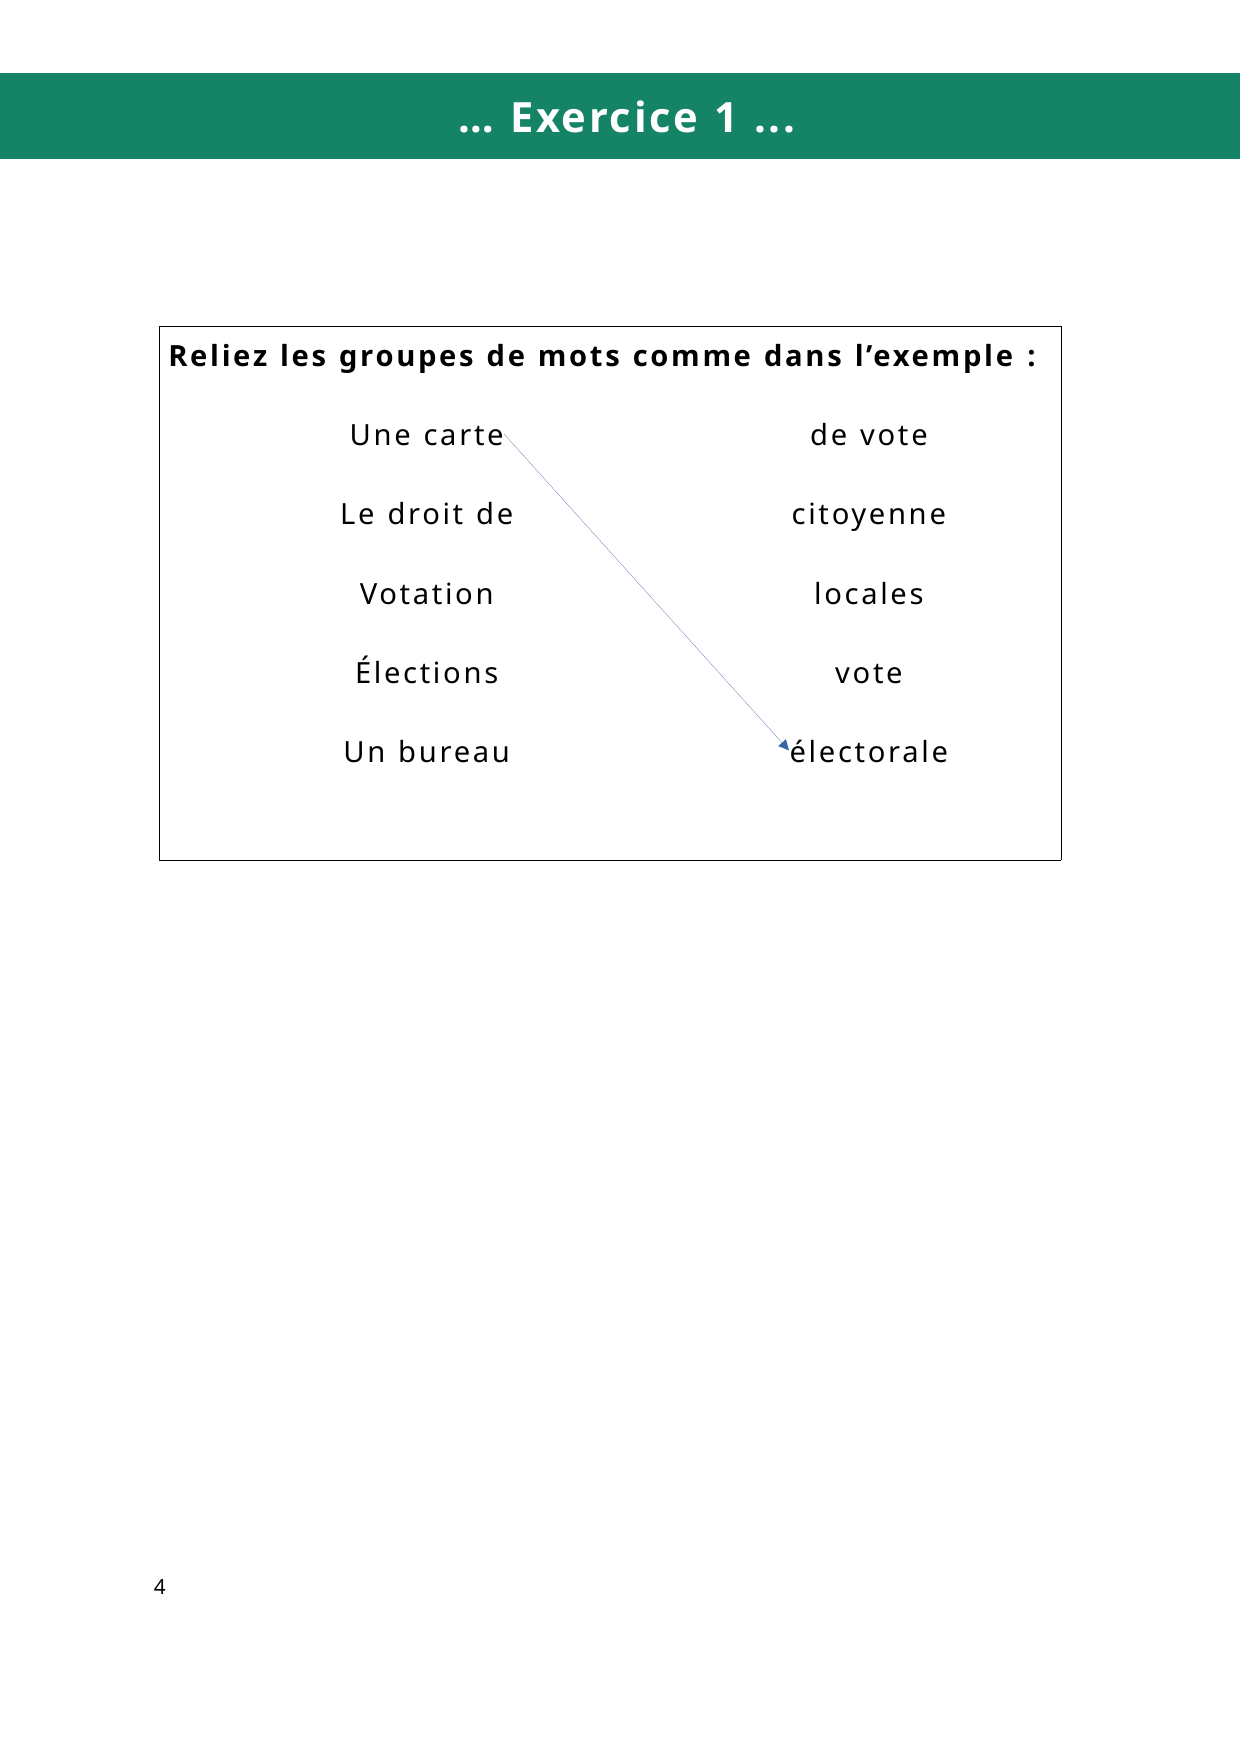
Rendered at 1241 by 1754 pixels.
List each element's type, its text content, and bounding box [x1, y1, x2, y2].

table_header de vote [610, 414, 1052, 493]
table_cell [610, 573, 699, 652]
table_cell électorale [610, 732, 1052, 811]
table_cell Élections [168, 652, 610, 732]
table_cell Un bureau [168, 732, 610, 811]
table_header Une carte [168, 414, 610, 493]
text … Exercice 1 ... [9, 88, 1231, 145]
table_cell vote [702, 652, 1052, 732]
table_cell Le droit de [168, 494, 610, 573]
table_cell Votation [168, 573, 610, 652]
table_cell locales [631, 573, 1052, 652]
table_cell [610, 652, 771, 732]
table_cell citoyenne [610, 494, 1052, 573]
text Reliez les groupes de mots comme dans l’exemple : [168, 335, 1052, 374]
